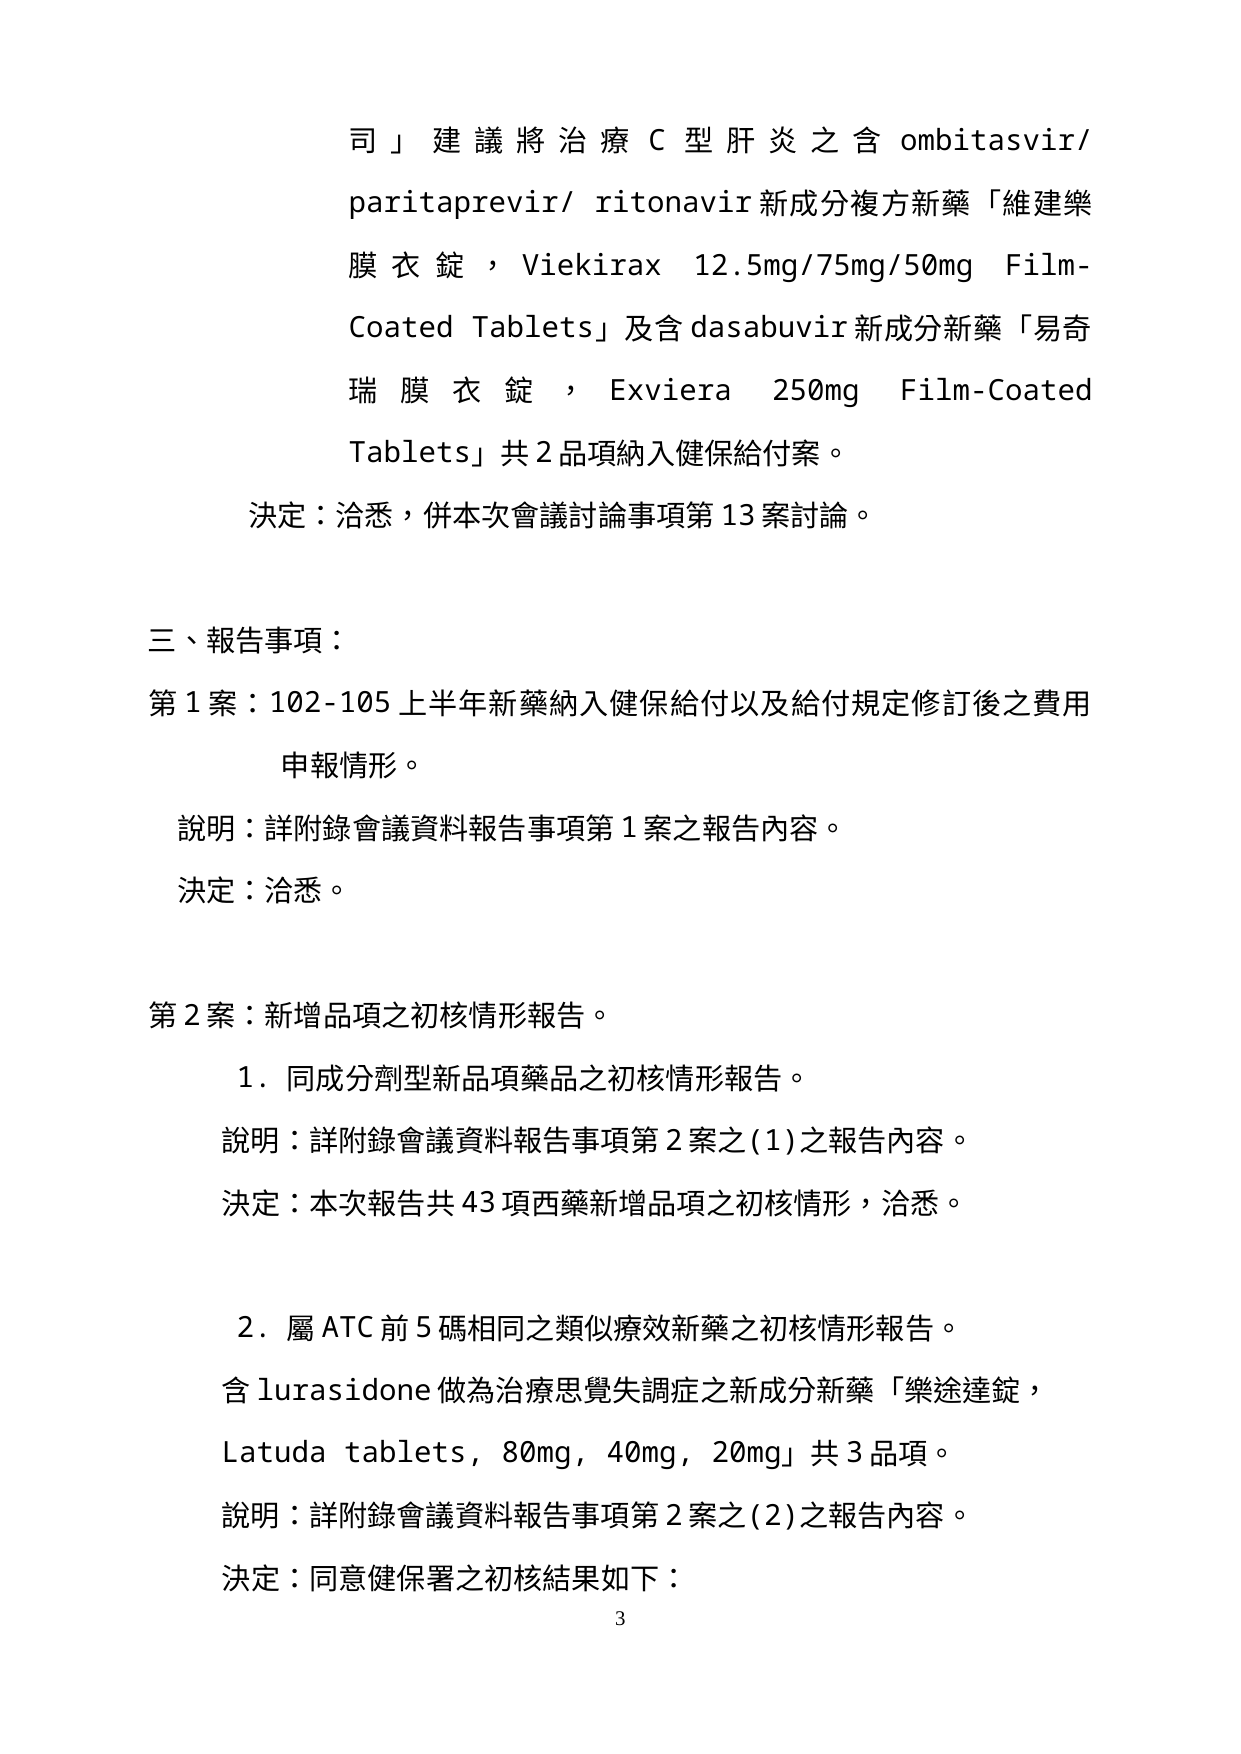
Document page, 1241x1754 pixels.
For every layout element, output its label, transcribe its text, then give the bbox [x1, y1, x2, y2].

text 說明：詳附錄會議資料報告事項第2案之(1)之報告內容。 [207, 1097, 1092, 1160]
text 決定：本次報告共43項西藥新增品項之初核情形，洽悉。 [222, 1160, 1092, 1222]
text 決定：洽悉。 [148, 847, 1092, 910]
text 決定：洽悉，併本次會議討論事項第13案討論。 [248, 472, 1092, 535]
text 三、報告事項： [148, 597, 1092, 660]
text 第1案：102-105上半年新藥納入健保給付以及給付規定修訂後之費用申報情形。 [148, 660, 1092, 785]
text 含lurasidone做為治療思覺失調症之新成分新藥「樂途達錠， Latuda tablets, 80mg, 40mg, 20mg」共3品項。 [221, 1347, 1092, 1472]
list 同成分劑型新品項藥品之初核情形報告。 [236, 1035, 1092, 1097]
text 說明：詳附錄會議資料報告事項第1案之報告內容。 [148, 785, 1092, 847]
text 決定：同意健保署之初核結果如下： [222, 1535, 1092, 1597]
list 前次討論事項第5案有關「台灣必治妥施貴寶股份有限公司」建議將治療C型肝炎之含daclatasvir新成分新藥「坦克干膜衣錠，Daklinza Tablet 30mg, 60mg」及含asunaprevir新成分新藥「速威干軟膠囊，Sunvepra Capsule 100mg」共3品項納入健保給付案，以及第6案有關「瑞士商艾伯維藥品有限公司台灣分公司」建議將治療C型肝炎之含ombitasvir/paritaprevir/ ritonavir新成分複方新藥「維建樂膜衣錠，Viekirax 12.5mg/75mg/50mg Film-Coated Tablets」及含dasabuvir新成分新藥「易奇瑞膜衣錠，Exviera 250mg Film-Coated Tablets」共2品項納入健保給付案。 [248, 97, 1092, 472]
text 第2案：新增品項之初核情形報告。 [148, 972, 1092, 1035]
list 屬ATC前5碼相同之類似療效新藥之初核情形報告。 [236, 1285, 1092, 1347]
text 說明：詳附錄會議資料報告事項第2案之(2)之報告內容。 [207, 1472, 1092, 1535]
